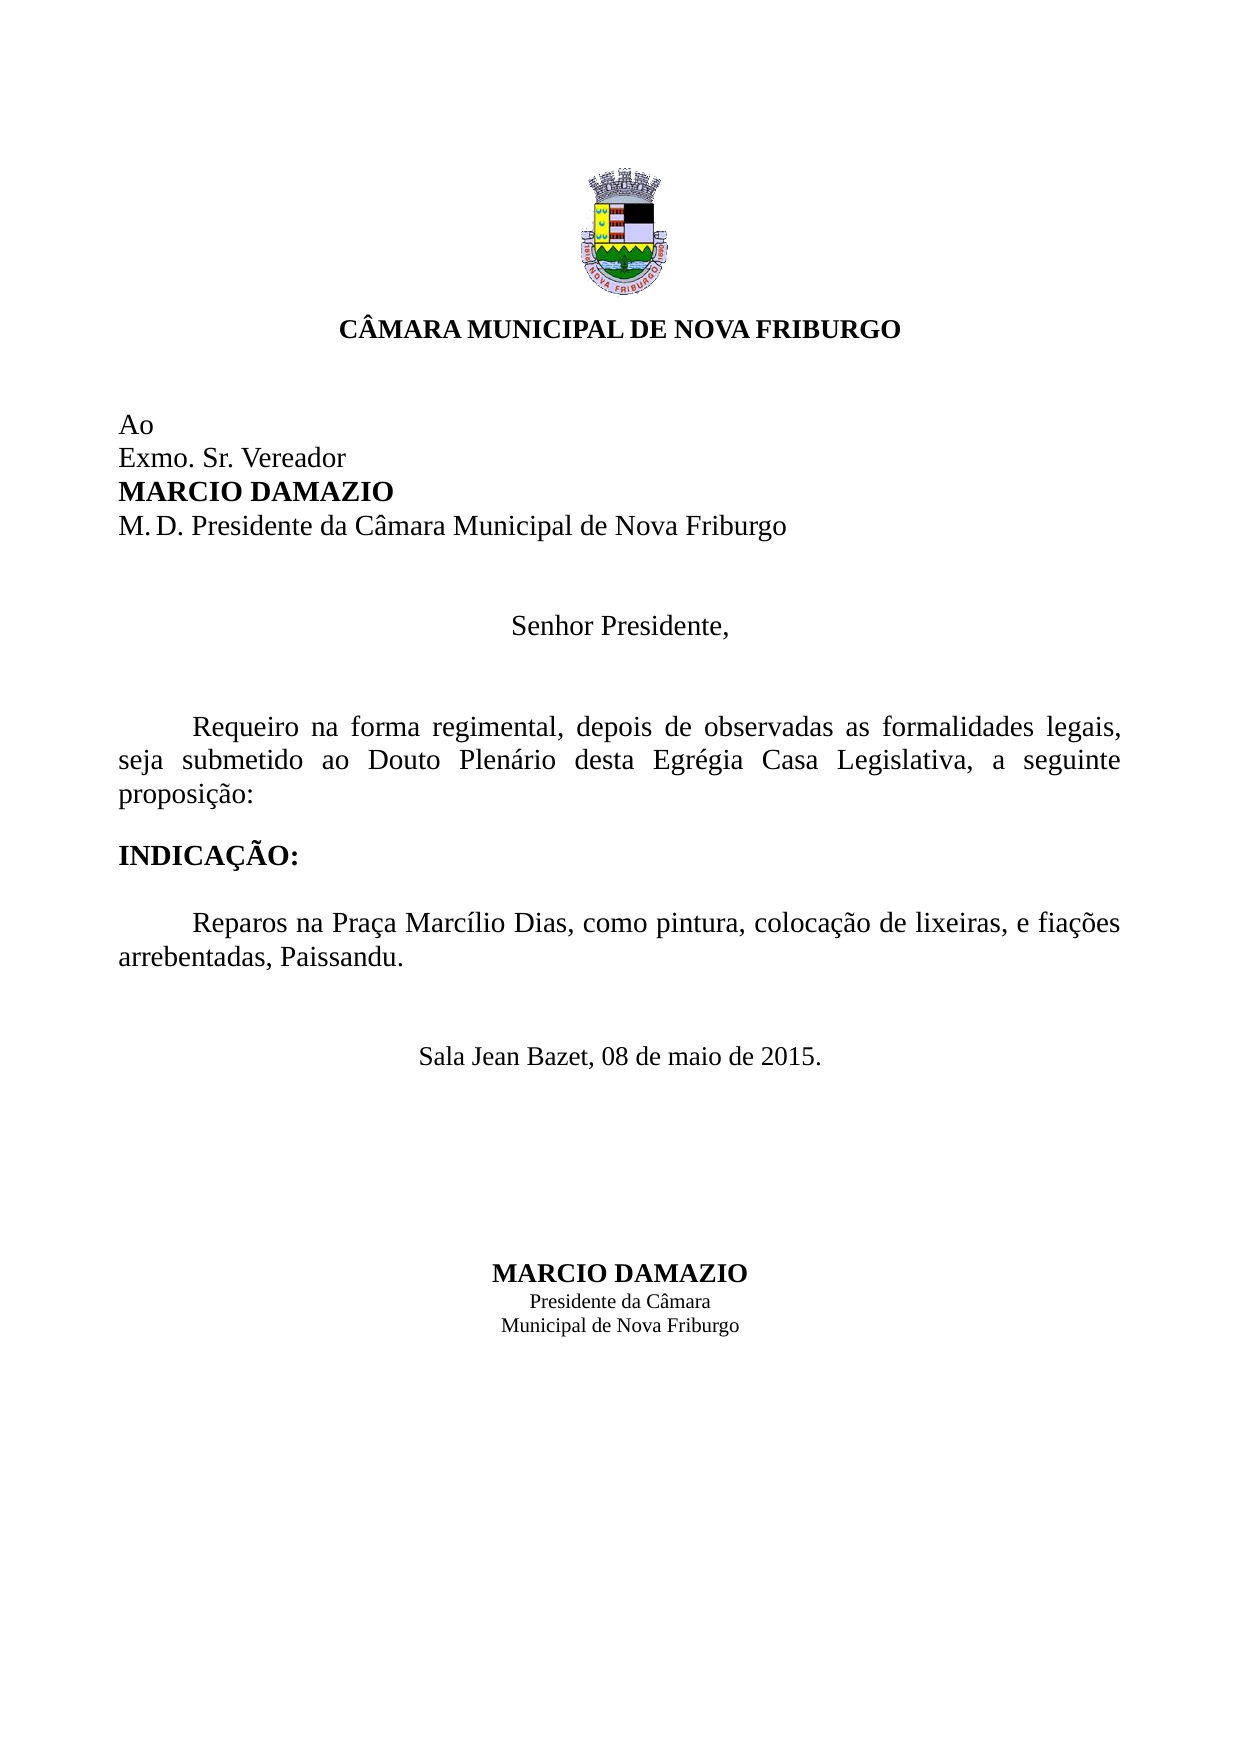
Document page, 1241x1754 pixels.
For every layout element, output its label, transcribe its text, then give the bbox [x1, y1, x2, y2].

text Requeiro na forma regimental, depois de observadas as formalidades legais, seja submetido ao Douto Plenário desta Egrégia Casa Legislativa, a seguinte proposição: [118, 709, 1122, 809]
list D. Presidente da Câmara Municipal de Nova Friburgo [118, 508, 1122, 541]
text Senhor Presidente, [118, 608, 1122, 642]
text Sala Jean Bazet, 08 de maio de 2015. [118, 1039, 1122, 1071]
text Exmo. Sr. Vereador [118, 441, 1122, 474]
text Ao [118, 407, 1122, 441]
text MARCIO DAMAZIO [118, 474, 1122, 508]
picture [566, 156, 674, 305]
text Reparos na Praça Marcílio Dias, como pintura, colocação de lixeiras, e fiações arrebentadas, Paissandu. [118, 905, 1122, 972]
text INDICAÇÃO: [118, 838, 1122, 872]
text Presidente da Câmara [118, 1289, 1122, 1313]
text Municipal de Nova Friburgo [118, 1313, 1122, 1337]
text MARCIO DAMAZIO [118, 1258, 1122, 1289]
text CÂMARA MUNICIPAL DE NOVA FRIBURGO [118, 313, 1122, 344]
